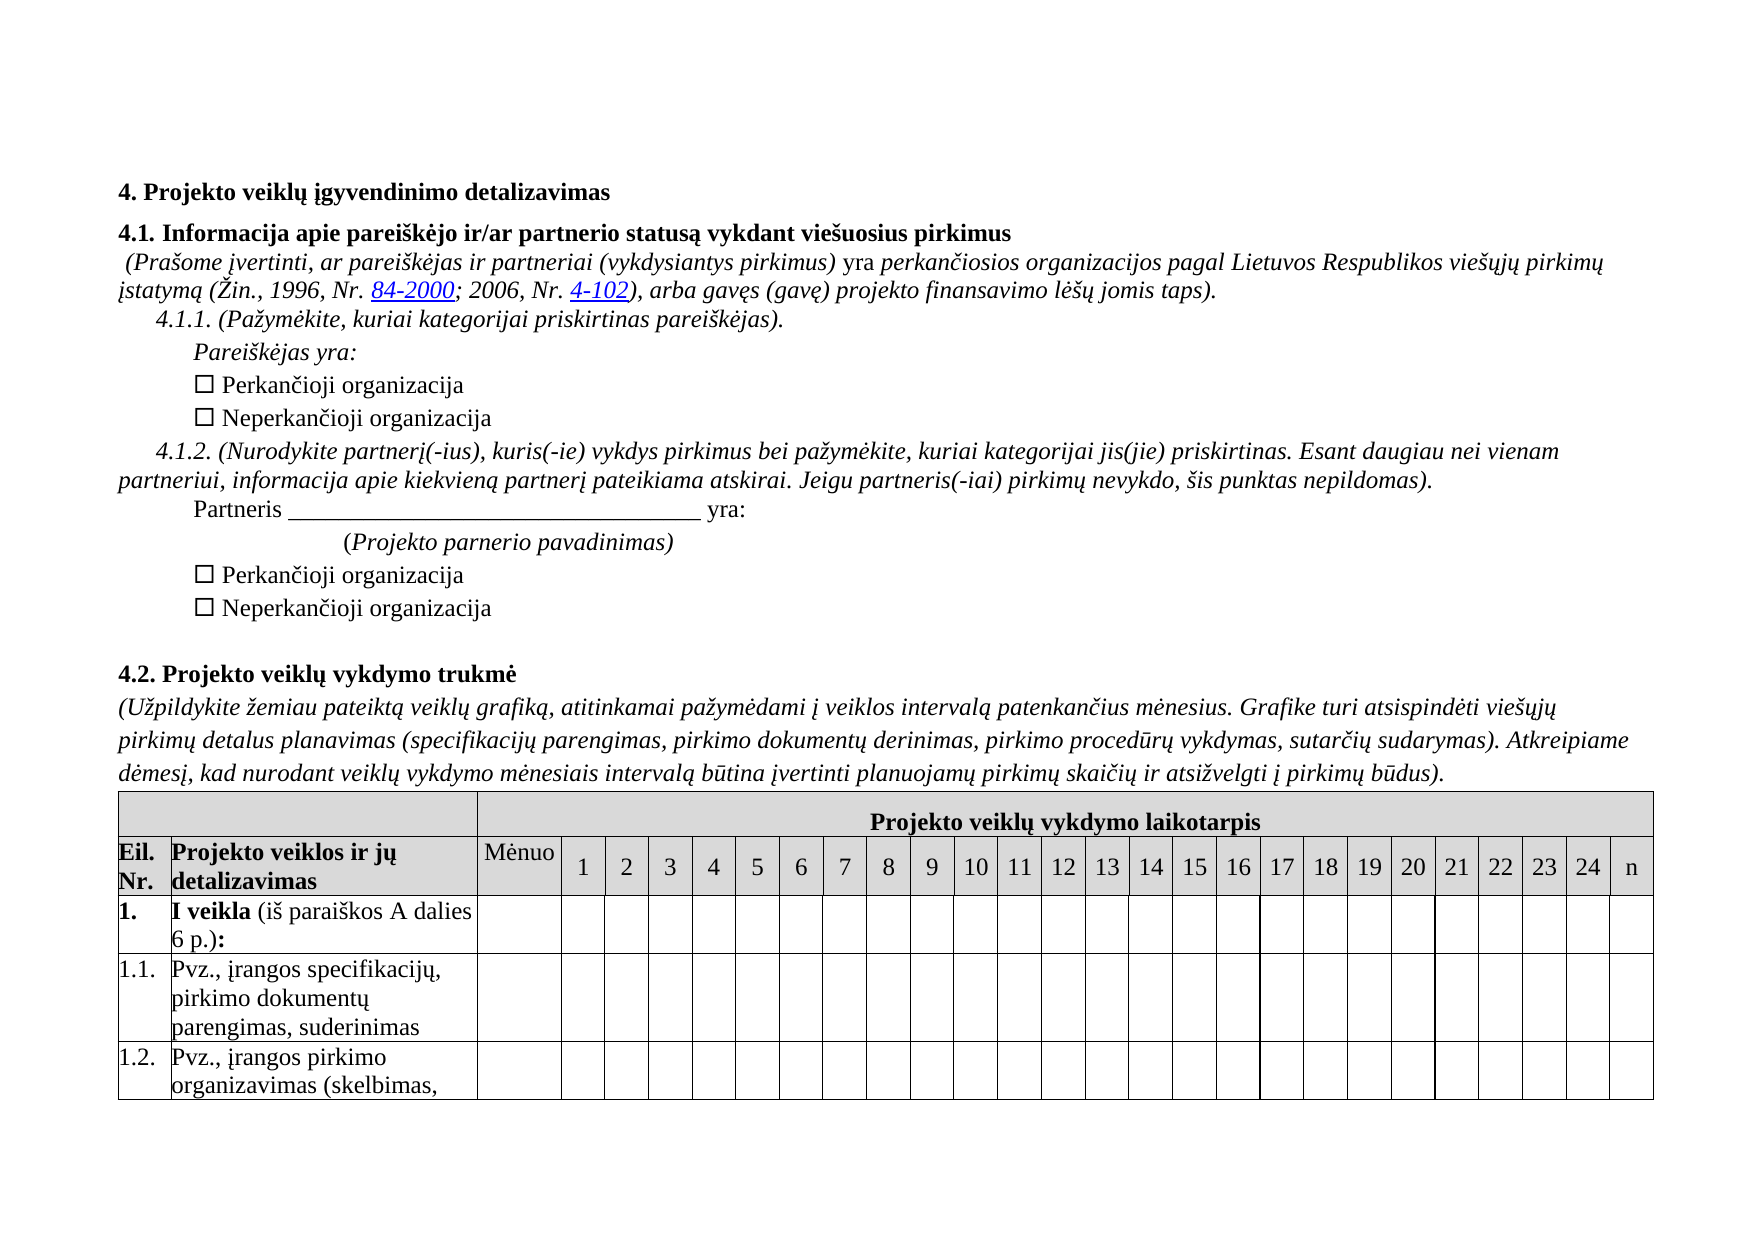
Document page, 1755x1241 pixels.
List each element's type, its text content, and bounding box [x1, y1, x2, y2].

table_cell 1. [119, 896, 171, 953]
table_cell [478, 896, 561, 953]
table_cell 4 [693, 837, 735, 895]
table_cell [1304, 896, 1347, 953]
text Pareiškėjas yra: [156, 337, 1636, 366]
table_cell 12 [1042, 837, 1085, 895]
table_cell 22 [1479, 837, 1522, 895]
table_cell [1129, 1042, 1172, 1099]
table_cell 20 [1392, 837, 1435, 895]
table_cell [649, 954, 692, 1041]
table_cell 24 [1567, 837, 1610, 895]
text (Projekto parnerio pavadinimas) [343, 527, 1636, 556]
table_cell 1.1. [119, 954, 171, 1041]
table_cell [1610, 954, 1653, 1041]
table_cell [1173, 896, 1216, 953]
table_cell [478, 954, 561, 1041]
text 4.1.2. (Nurodykite partnerį(-ius), kuris(-ie) vykdys pirkimus bei pažymėkite, kuriai kategorijai jis(jie) priskirtinas. Esant daugiau nei vienam partneriui, informacija apie kiekvieną partnerį pateikiama atskirai. Jeigu partneris(-iai) pirkimų nevykdo, šis punktas nepildomas). [118, 436, 1636, 494]
table_cell [1348, 896, 1391, 953]
table_cell [562, 1042, 604, 1099]
table_cell [1086, 954, 1128, 1041]
table_cell 6 [780, 837, 823, 895]
table_cell 5 [736, 837, 779, 895]
table_cell [1042, 954, 1085, 1041]
table_cell [693, 896, 735, 953]
table_cell [736, 954, 779, 1041]
table_cell Mėnuo [478, 837, 561, 895]
table_cell [1042, 1042, 1085, 1099]
text 4. Projekto veiklų įgyvendinimo detalizavimas [118, 177, 1636, 206]
table_cell [1479, 954, 1522, 1041]
table_cell 16 [1217, 837, 1260, 895]
table_cell [823, 954, 866, 1041]
table_cell 7 [824, 837, 866, 895]
text [] Perkančioji organizacija [193, 560, 1636, 588]
table_cell [998, 896, 1041, 953]
table_cell [1261, 1042, 1303, 1099]
text (Prašome įvertinti, ar pareiškėjas ir partneriai (vykdysiantys pirkimus) yra perkančiosios organizacijos pagal Lietuvos Respublikos viešųjų pirkimų įstatymą (Žin., 1996, Nr. 84-2000; 2006, Nr. 4-102), arba gavęs (gavę) projekto finansavimo lėšų jomis taps). [118, 247, 1636, 304]
table_cell 19 [1348, 837, 1391, 895]
table_header [119, 792, 477, 836]
table_cell [1086, 896, 1128, 953]
table_cell [649, 896, 692, 953]
table_cell [780, 1042, 822, 1099]
table_cell [1173, 954, 1216, 1041]
table_cell [867, 896, 910, 953]
table_cell [1173, 1042, 1216, 1099]
table_cell [1610, 1042, 1653, 1099]
table_cell [649, 1042, 692, 1099]
table_cell Pvz., įrangos pirkimo organizavimas (skelbimas, [172, 1042, 477, 1099]
table_cell Projekto veiklos ir jų detalizavimas [172, 837, 477, 895]
table_cell [954, 954, 997, 1041]
table_cell [605, 896, 648, 953]
table_cell 1.2. [119, 1042, 171, 1099]
table_cell [693, 954, 735, 1041]
table_cell 8 [867, 837, 910, 895]
table_cell [1304, 1042, 1347, 1099]
table_cell 3 [649, 837, 692, 895]
table_cell [1217, 1042, 1259, 1099]
table_cell [1086, 1042, 1128, 1099]
table_cell 13 [1086, 837, 1129, 895]
table_cell [1610, 896, 1653, 953]
table_cell [1567, 896, 1609, 953]
table_cell 9 [911, 837, 954, 895]
table_cell [998, 1042, 1041, 1099]
table_cell [1479, 1042, 1522, 1099]
table_cell [954, 1042, 997, 1099]
table_cell [780, 896, 822, 953]
table_cell I veikla (iš paraiškos A dalies 6 p.): [172, 896, 477, 953]
table_cell [911, 896, 953, 953]
table_cell [867, 954, 910, 1041]
table_cell 2 [606, 837, 648, 895]
table_cell 1 [562, 837, 605, 895]
table_cell [1523, 896, 1566, 953]
table_cell 21 [1436, 837, 1478, 895]
table_cell [911, 954, 953, 1041]
table_cell [954, 896, 997, 953]
table_cell [1523, 954, 1566, 1041]
text 4.2. Projekto veiklų vykdymo trukmė [118, 659, 1636, 688]
table_cell [605, 954, 648, 1041]
table_cell [478, 1042, 561, 1099]
table_cell [1348, 954, 1391, 1041]
table_cell [1392, 954, 1434, 1041]
table_cell [823, 896, 866, 953]
text 4.1. Informacija apie pareiškėjo ir/ar partnerio statusą vykdant viešuosius pirkimus [118, 218, 1636, 247]
table_cell [780, 954, 822, 1041]
table_cell 11 [998, 837, 1041, 895]
table_cell [1129, 896, 1172, 953]
table_cell [1436, 896, 1478, 953]
table_cell [1348, 1042, 1391, 1099]
table_cell [1261, 896, 1303, 953]
table_cell [911, 1042, 953, 1099]
table_cell 18 [1304, 837, 1347, 895]
table_cell Eil. Nr. [119, 837, 171, 895]
table_cell [605, 1042, 648, 1099]
table_header Projekto veiklų vykdymo laikotarpis [478, 792, 1653, 836]
table_cell 15 [1173, 837, 1216, 895]
text [] Neperkančioji organizacija [193, 403, 1636, 432]
table_cell 10 [955, 837, 997, 895]
table_cell [562, 896, 604, 953]
table_cell [736, 896, 779, 953]
table_cell [1436, 1042, 1478, 1099]
table_cell [1567, 954, 1609, 1041]
text Partneris _________________________________ yra: [193, 494, 1636, 522]
table_cell [823, 1042, 866, 1099]
table_cell [1479, 896, 1522, 953]
table_cell [1129, 954, 1172, 1041]
table_cell [562, 954, 604, 1041]
table_cell [1217, 896, 1259, 953]
table_cell [867, 1042, 910, 1099]
table_cell n [1611, 837, 1653, 895]
table_cell [1392, 896, 1434, 953]
table_cell [693, 1042, 735, 1099]
table_cell [1392, 1042, 1434, 1099]
text 4.1.1. (Pažymėkite, kuriai kategorijai priskirtinas pareiškėjas). [156, 304, 1636, 333]
text [] Perkančioji organizacija [193, 370, 1636, 399]
table_cell [1261, 954, 1303, 1041]
table_cell [1436, 954, 1478, 1041]
text (Užpildykite žemiau pateiktą veiklų grafiką, atitinkamai pažymėdami į veiklos intervalą patenkančius mėnesius. Grafike turi atsispindėti viešųjų pirkimų detalus planavimas (specifikacijų parengimas, pirkimo dokumentų derinimas, pirkimo procedūrų vykdymas, sutarčių sudarymas). Atkreipiame dėmesį, kad nurodant veiklų vykdymo mėnesiais intervalą būtina įvertinti planuojamų pirkimų skaičių ir atsižvelgti į pirkimų būdus). [118, 692, 1636, 787]
table_cell [736, 1042, 779, 1099]
table_cell [998, 954, 1041, 1041]
table_cell [1042, 896, 1085, 953]
table_cell [1567, 1042, 1609, 1099]
table_cell 17 [1261, 837, 1303, 895]
table_cell 14 [1130, 837, 1172, 895]
table_cell [1523, 1042, 1566, 1099]
table_cell [1217, 954, 1259, 1041]
text [] Neperkančioji organizacija [193, 593, 1636, 622]
table_cell 23 [1523, 837, 1566, 895]
table_cell [1304, 954, 1347, 1041]
table_cell Pvz., įrangos specifikacijų, pirkimo dokumentų parengimas, suderinimas [172, 954, 477, 1041]
